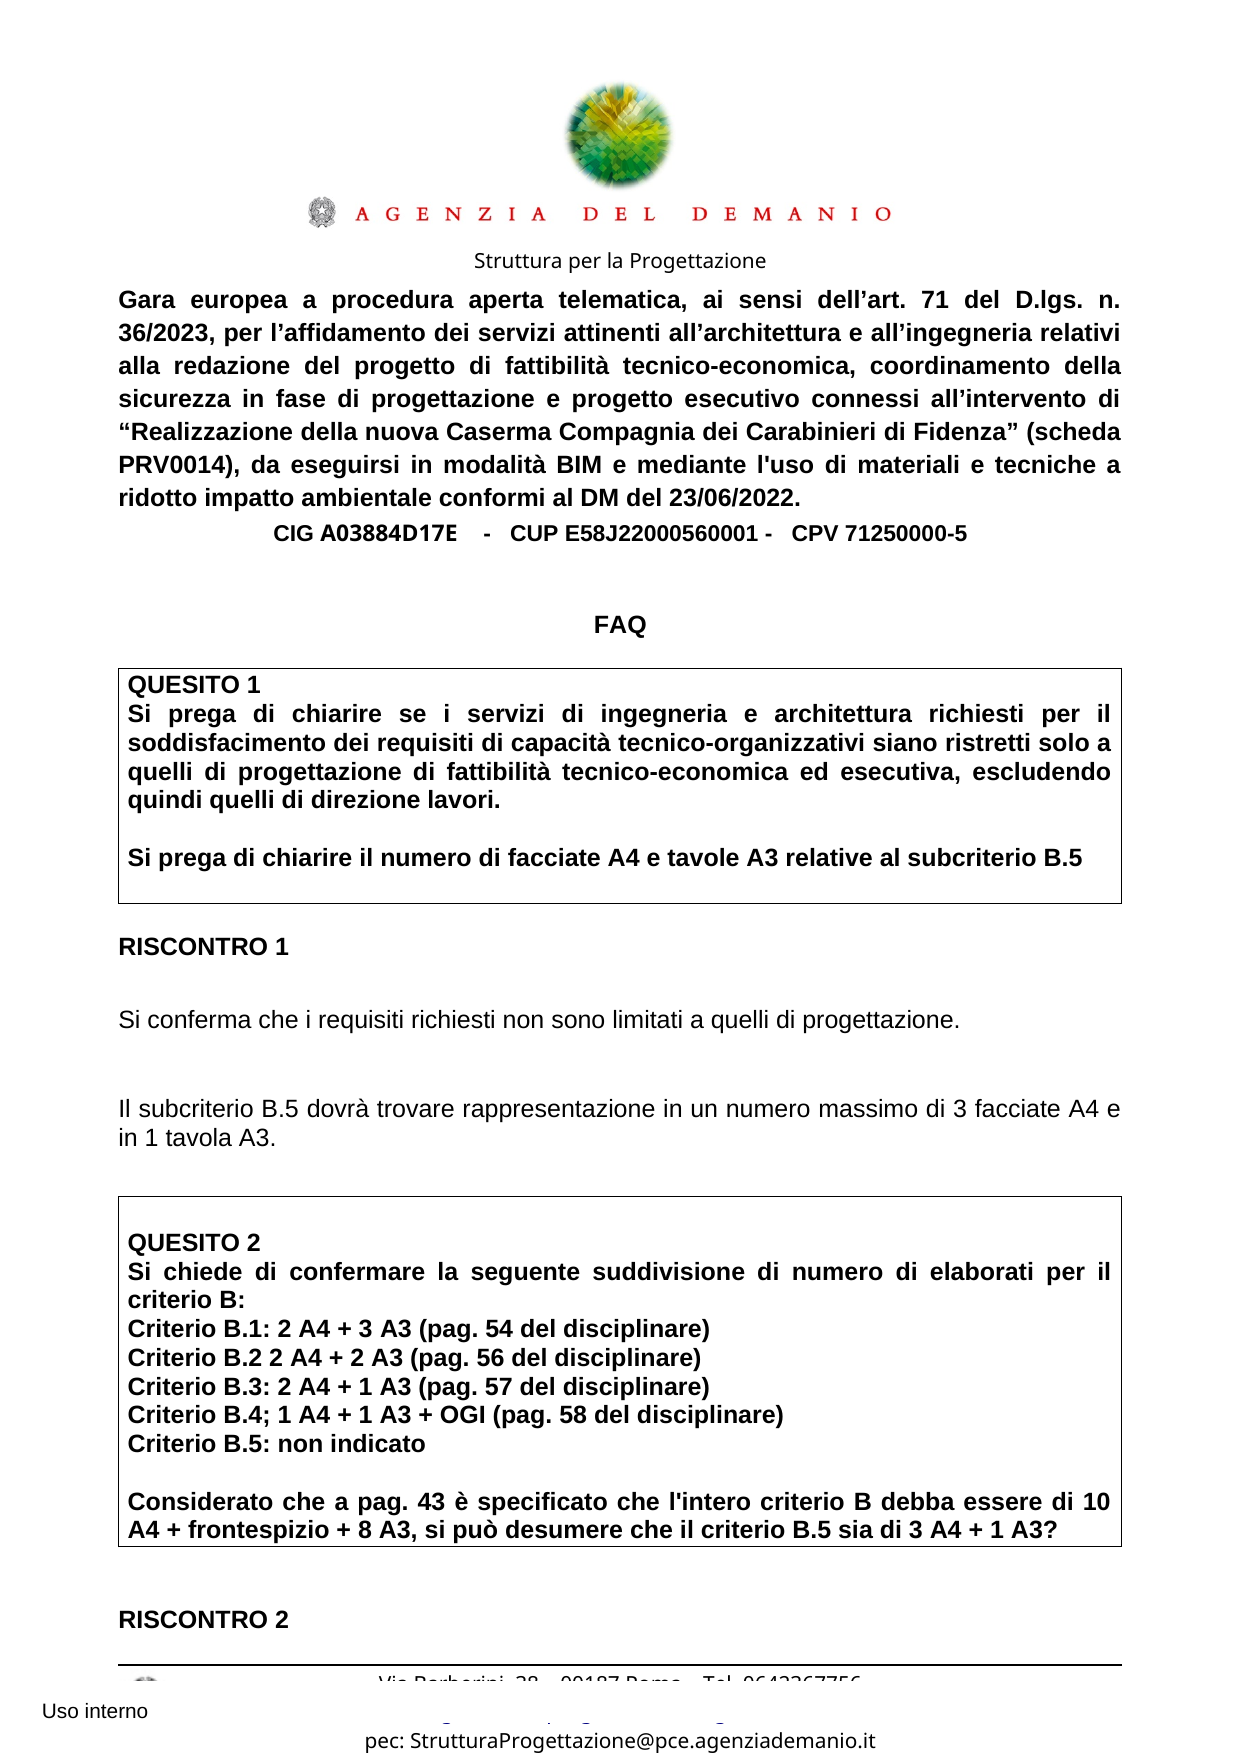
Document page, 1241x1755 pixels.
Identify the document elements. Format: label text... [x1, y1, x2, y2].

text QUESITO 2 [119, 1225, 1121, 1254]
text Criterio B.4; 1 A4 + 1 A3 + OGI (pag. 58 del disciplinare) [119, 1397, 1121, 1426]
text Criterio B.3: 2 A4 + 1 A3 (pag. 57 del disciplinare) [119, 1369, 1121, 1397]
text FAQ [118, 610, 1122, 639]
text Gara europea a procedura aperta telematica, ai sensi dell’art. 71 del D.lgs. n. 36/2023, per l’affidamento dei servizi attinenti all’architettura e all’ingegneria relativi alla redazione del progetto di fattibilità tecnico-economica, coordinamento della sicurezza in fase di progettazione e progetto esecutivo connessi all’intervento di “Realizzazione della nuova Caserma Compagnia dei Carabinieri di Fidenza” (scheda PRV0014), da eseguirsi in modalità BIM e mediante l'uso di materiali e tecniche a ridotto impatto ambientale conformi al DM del 23/06/2022. [118, 285, 1122, 512]
text RISCONTRO 2 [118, 1605, 1122, 1634]
text CIG A03884D17E - CUP E58J22000560001 - CPV 71250000-5 [118, 516, 1122, 548]
text Si prega di chiarire il numero di facciate A4 e tavole A3 relative al subcriterio B.5 [119, 840, 1121, 872]
text Criterio B.1: 2 A4 + 3 A3 (pag. 54 del disciplinare) [119, 1311, 1121, 1340]
text Criterio B.2 2 A4 + 2 A3 (pag. 56 del disciplinare) [119, 1340, 1121, 1369]
text Considerato che a pag. 43 è specificato che l'intero criterio B debba essere di 10 A4 + frontespizio + 8 A3, si può desumere che il criterio B.5 sia di 3 A4 + 1 A3? [119, 1484, 1121, 1546]
text QUESITO 1 [119, 669, 1121, 696]
text Si conferma che i requisiti richiesti non sono limitati a quelli di progettazione. [118, 1006, 1122, 1034]
text Il subcriterio B.5 dovrà trovare rappresentazione in un numero massimo di 3 facciate A4 e in 1 tavola A3. [118, 1094, 1122, 1152]
text Si prega di chiarire se i servizi di ingegneria e architettura richiesti per il soddisfacimento dei requisiti di capacità tecnico-organizzativi siano ristretti solo a quelli di progettazione di fattibilità tecnico-economica ed esecutiva, escludendo quindi quelli di direzione lavori. [119, 696, 1121, 814]
text Si chiede di confermare la seguente suddivisione di numero di elaborati per il criterio B: [119, 1254, 1121, 1311]
text RISCONTRO 1 [118, 932, 1122, 961]
text Criterio B.5: non indicato [119, 1426, 1121, 1458]
